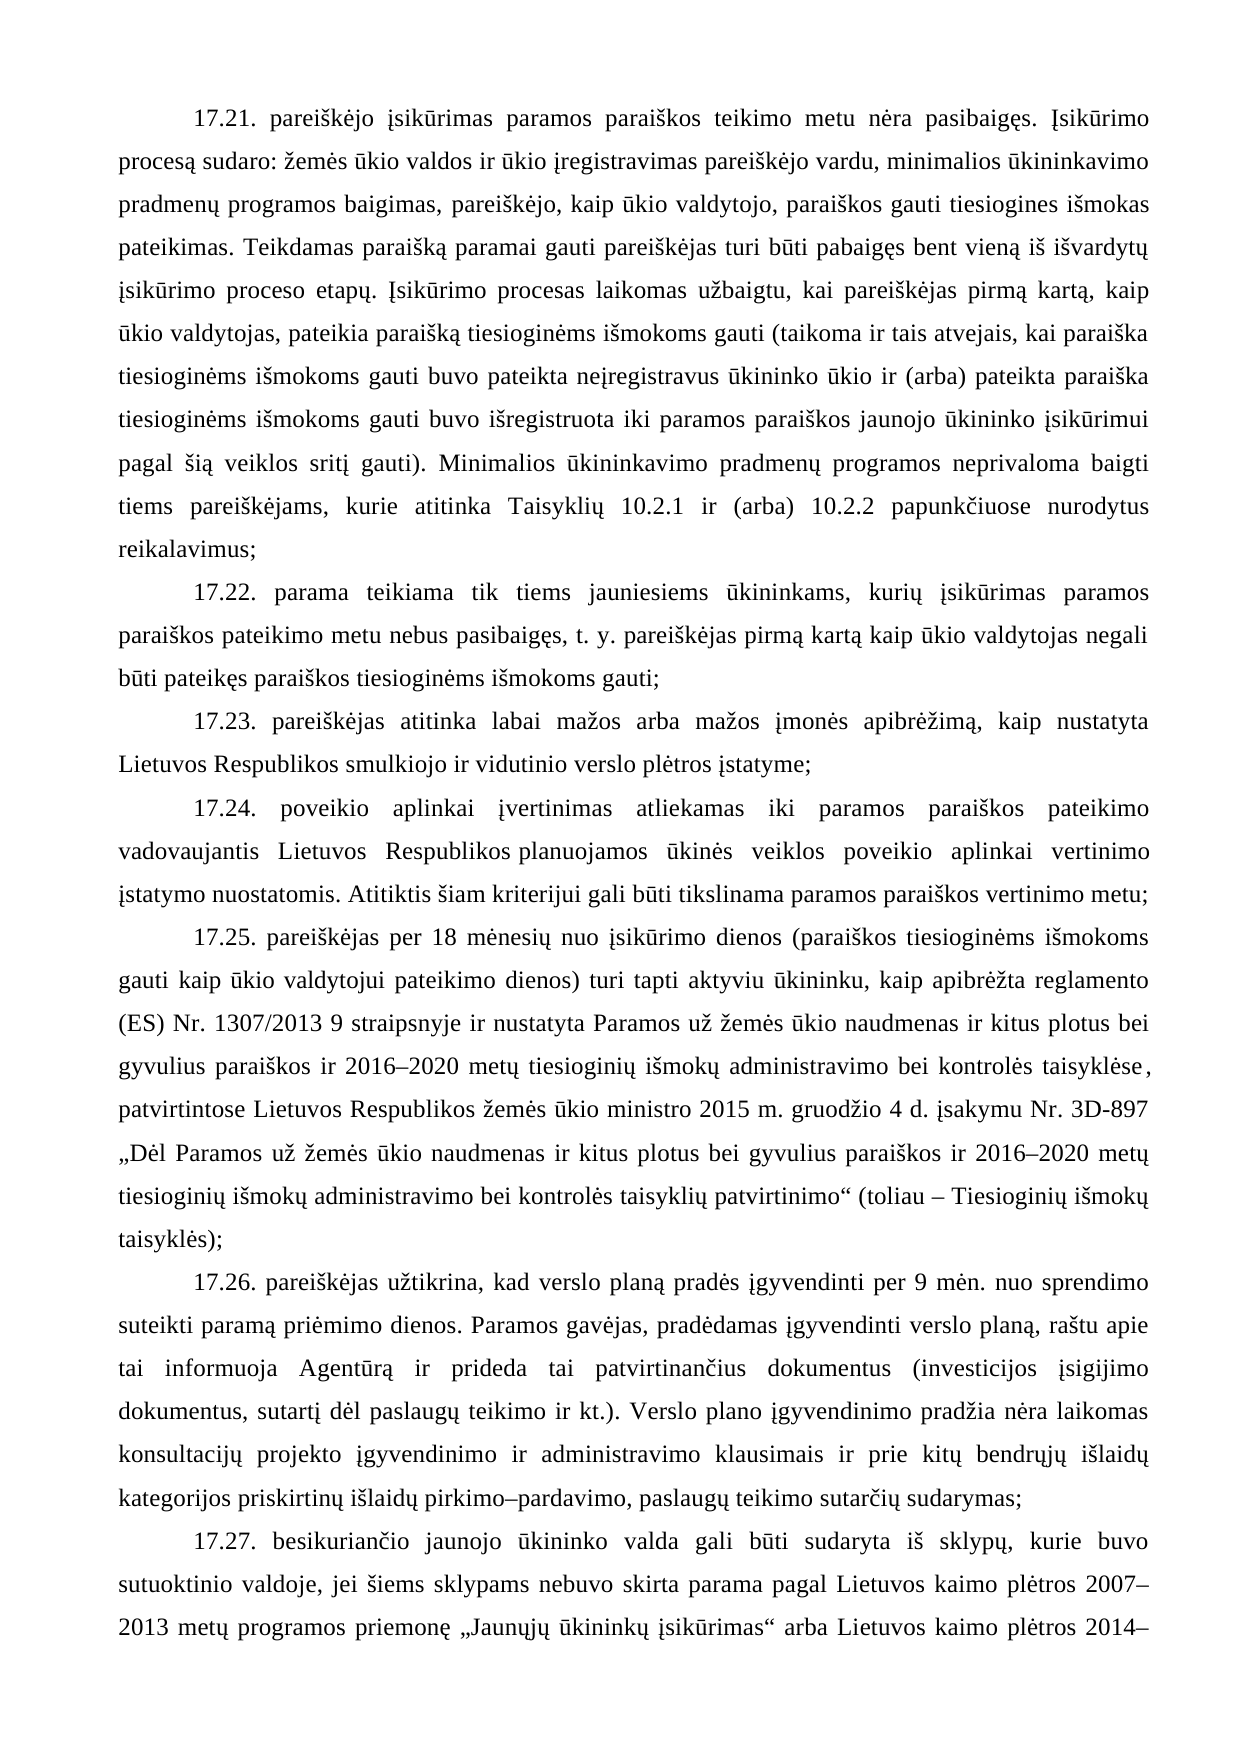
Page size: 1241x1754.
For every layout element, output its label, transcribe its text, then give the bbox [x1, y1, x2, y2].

text 17.25. pareiškėjas per 18 mėnesių nuo įsikūrimo dienos (paraiškos tiesioginėms išmokoms gauti kaip ūkio valdytojui pateikimo dienos) turi tapti aktyviu ūkininku, kaip apibrėžta reglamento (ES) Nr. 1307/2013 9 straipsnyje ir nustatyta Paramos už žemės ūkio naudmenas ir kitus plotus bei gyvulius paraiškos ir 2016–2020 metų tiesioginių išmokų administravimo bei kontrolės taisyklėse, patvirtintose Lietuvos Respublikos žemės ūkio ministro 2015 m. gruodžio 4 d. įsakymu Nr. 3D-897 „Dėl Paramos už žemės ūkio naudmenas ir kitus plotus bei gyvulius paraiškos ir 2016–2020 metų tiesioginių išmokų administravimo bei kontrolės taisyklių patvirtinimo“ (toliau – Tiesioginių išmokų taisyklės); [118, 922, 1152, 1253]
text 17.23. pareiškėjas atitinka labai mažos arba mažos įmonės apibrėžimą, kaip nustatyta Lietuvos Respublikos smulkiojo ir vidutinio verslo plėtros įstatyme; [118, 706, 1152, 778]
text 17.27. besikuriančio jaunojo ūkininko valda gali būti sudaryta iš sklypų, kurie buvo sutuoktinio valdoje, jei šiems sklypams nebuvo skirta parama pagal Lietuvos kaimo plėtros 2007–2013 metų programos priemonę „Jaunųjų ūkininkų įsikūrimas“ arba Lietuvos kaimo plėtros 2014– [118, 1526, 1152, 1641]
text 17.21. pareiškėjo įsikūrimas paramos paraiškos teikimo metu nėra pasibaigęs. Įsikūrimo procesą sudaro: žemės ūkio valdos ir ūkio įregistravimas pareiškėjo vardu, minimalios ūkininkavimo pradmenų programos baigimas, pareiškėjo, kaip ūkio valdytojo, paraiškos gauti tiesiogines išmokas pateikimas. Teikdamas paraišką paramai gauti pareiškėjas turi būti pabaigęs bent vieną iš išvardytų įsikūrimo proceso etapų. Įsikūrimo procesas laikomas užbaigtu, kai pareiškėjas pirmą kartą, kaip ūkio valdytojas, pateikia paraišką tiesioginėms išmokoms gauti (taikoma ir tais atvejais, kai paraiška tiesioginėms išmokoms gauti buvo pateikta neįregistravus ūkininko ūkio ir (arba) pateikta paraiška tiesioginėms išmokoms gauti buvo išregistruota iki paramos paraiškos jaunojo ūkininko įsikūrimui pagal šią veiklos sritį gauti). Minimalios ūkininkavimo pradmenų programos neprivaloma baigti tiems pareiškėjams, kurie atitinka Taisyklių 10.2.1 ir (arba) 10.2.2 papunkčiuose nurodytus reikalavimus; [118, 103, 1152, 563]
text 17.22. parama teikiama tik tiems jauniesiems ūkininkams, kurių įsikūrimas paramos paraiškos pateikimo metu nebus pasibaigęs, t. y. pareiškėjas pirmą kartą kaip ūkio valdytojas negali būti pateikęs paraiškos tiesioginėms išmokoms gauti; [118, 577, 1152, 692]
text 17.24. poveikio aplinkai įvertinimas atliekamas iki paramos paraiškos pateikimo vadovaujantis Lietuvos Respublikos planuojamos ūkinės veiklos poveikio aplinkai vertinimo įstatymo nuostatomis. Atitiktis šiam kriterijui gali būti tikslinama paramos paraiškos vertinimo metu; [118, 793, 1152, 908]
text 17.26. pareiškėjas užtikrina, kad verslo planą pradės įgyvendinti per 9 mėn. nuo sprendimo suteikti paramą priėmimo dienos. Paramos gavėjas, pradėdamas įgyvendinti verslo planą, raštu apie tai informuoja Agentūrą ir prideda tai patvirtinančius dokumentus (investicijos įsigijimo dokumentus, sutartį dėl paslaugų teikimo ir kt.). Verslo plano įgyvendinimo pradžia nėra laikomas konsultacijų projekto įgyvendinimo ir administravimo klausimais ir prie kitų bendrųjų išlaidų kategorijos priskirtinų išlaidų pirkimo–pardavimo, paslaugų teikimo sutarčių sudarymas; [118, 1267, 1152, 1511]
